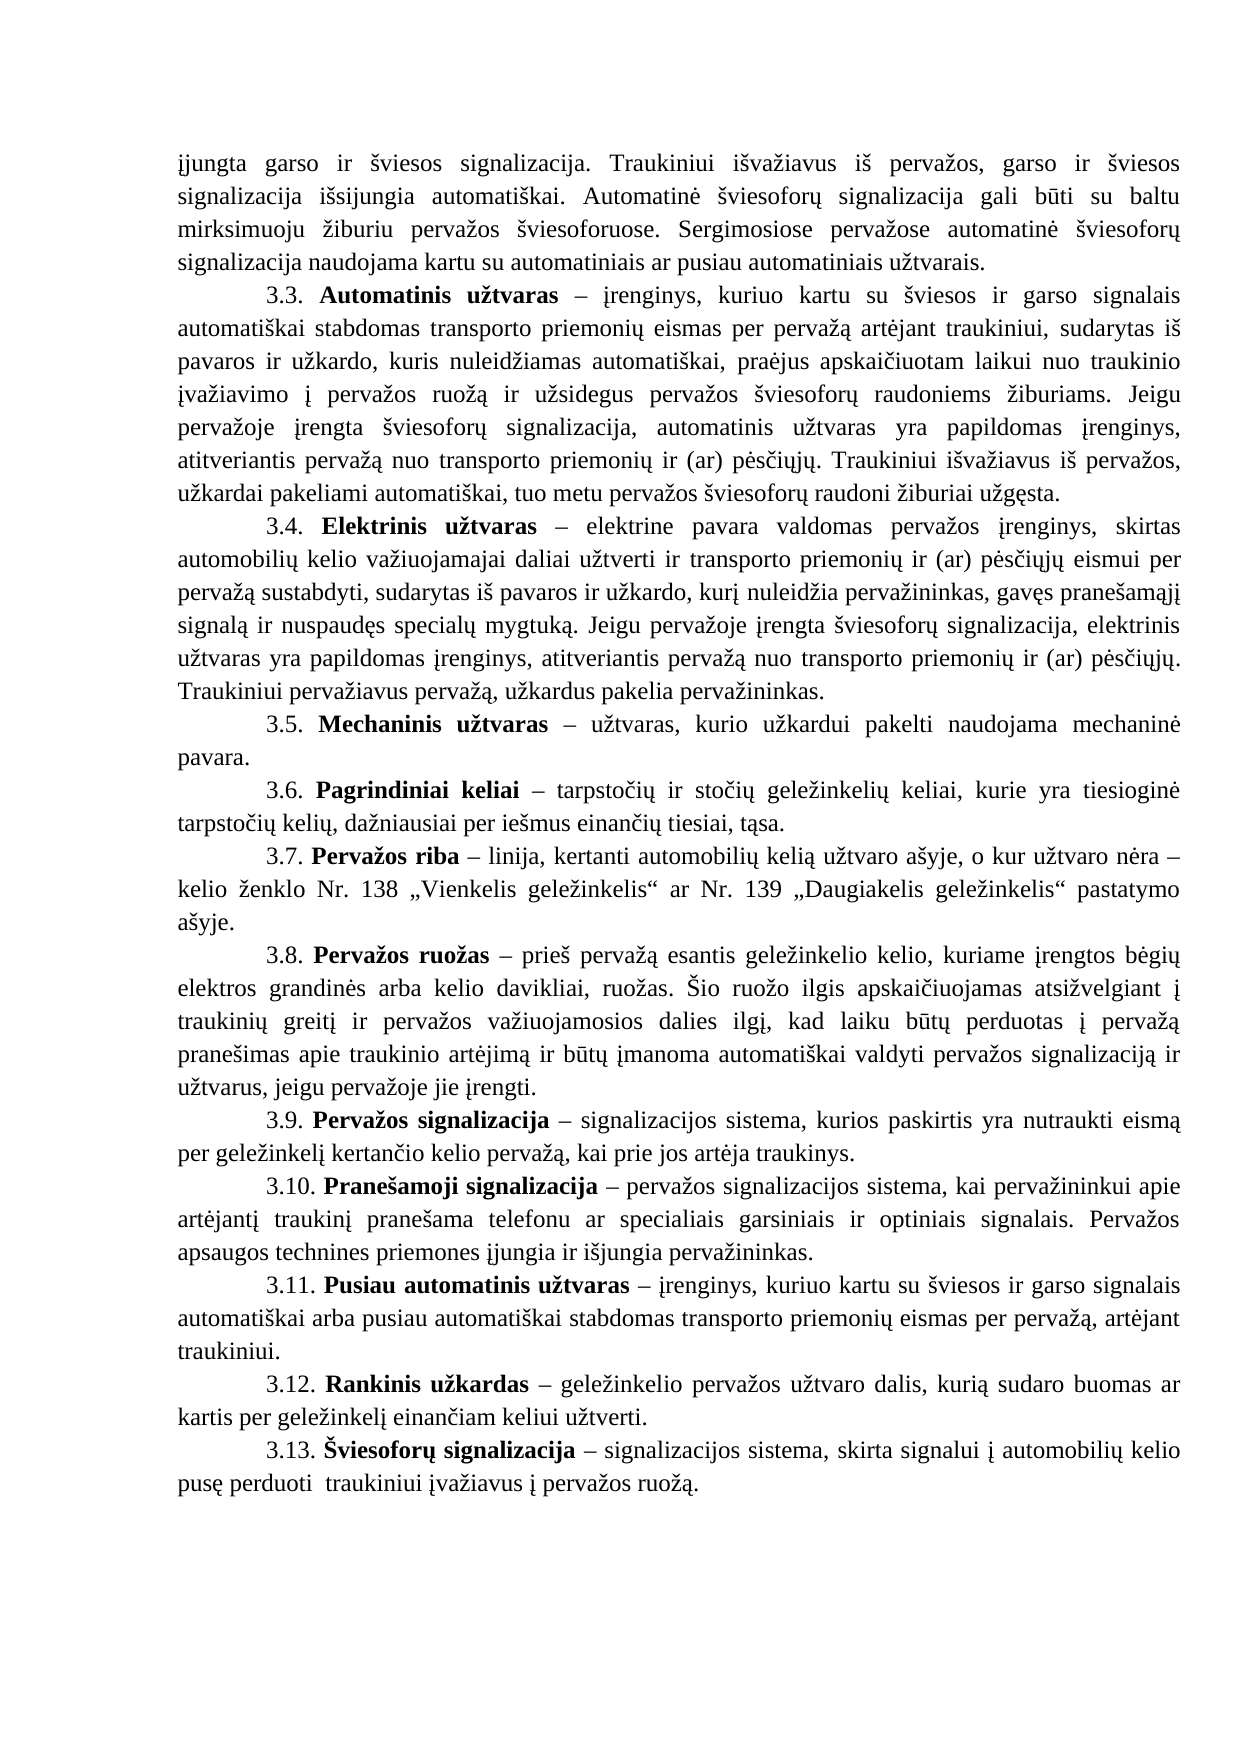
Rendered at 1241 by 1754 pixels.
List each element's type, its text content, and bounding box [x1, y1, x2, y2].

text 3.8. Pervažos ruožas – prieš pervažą esantis geležinkelio kelio, kuriame įrengtos bėgių elektros grandinės arba kelio davikliai, ruožas. Šio ruožo ilgis apskaičiuojamas atsižvelgiant į traukinių greitį ir pervažos važiuojamosios dalies ilgį, kad laiku būtų perduotas į pervažą pranešimas apie traukinio artėjimą ir būtų įmanoma automatiškai valdyti pervažos signalizaciją ir užtvarus, jeigu pervažoje jie įrengti. [177, 940, 1181, 1101]
text 3.4. Elektrinis užtvaras – elektrine pavara valdomas pervažos įrenginys, skirtas automobilių kelio važiuojamajai daliai užtverti ir transporto priemonių ir (ar) pėsčiųjų eismui per pervažą sustabdyti, sudarytas iš pavaros ir užkardo, kurį nuleidžia pervažininkas, gavęs pranešamąjį signalą ir nuspaudęs specialų mygtuką. Jeigu pervažoje įrengta šviesoforų signalizacija, elektrinis užtvaras yra papildomas įrenginys, atitveriantis pervažą nuo transporto priemonių ir (ar) pėsčiųjų. Traukiniui pervažiavus pervažą, užkardus pakelia pervažininkas. [177, 511, 1181, 705]
text 3.7. Pervažos riba – linija, kertanti automobilių kelią užtvaro ašyje, o kur užtvaro nėra – kelio ženklo Nr. 138 „Vienkelis geležinkelis“ ar Nr. 139 „Daugiakelis geležinkelis“ pastatymo ašyje. [177, 841, 1181, 936]
text 3.9. Pervažos signalizacija – signalizacijos sistema, kurios paskirtis yra nutraukti eismą per geležinkelį kertančio kelio pervažą, kai prie jos artėja traukinys. [177, 1105, 1181, 1167]
text 3.6. Pagrindiniai keliai – tarpstočių ir stočių geležinkelių keliai, kurie yra tiesioginė tarpstočių kelių, dažniausiai per iešmus einančių tiesiai, tąsa. [177, 775, 1181, 837]
text 3.13. Šviesoforų signalizacija – signalizacijos sistema, skirta signalui į automobilių kelio pusę perduoti traukiniui įvažiavus į pervažos ruožą. [177, 1436, 1181, 1497]
text 3.3. Automatinis užtvaras – įrenginys, kuriuo kartu su šviesos ir garso signalais automatiškai stabdomas transporto priemonių eismas per pervažą artėjant traukiniui, sudarytas iš pavaros ir užkardo, kuris nuleidžiamas automatiškai, praėjus apskaičiuotam laikui nuo traukinio įvažiavimo į pervažos ruožą ir užsidegus pervažos šviesoforų raudoniems žiburiams. Jeigu pervažoje įrengta šviesoforų signalizacija, automatinis užtvaras yra papildomas įrenginys, atitveriantis pervažą nuo transporto priemonių ir (ar) pėsčiųjų. Traukiniui išvažiavus iš pervažos, užkardai pakeliami automatiškai, tuo metu pervažos šviesoforų raudoni žiburiai užgęsta. [177, 280, 1181, 507]
text 3.11. Pusiau automatinis užtvaras – įrenginys, kuriuo kartu su šviesos ir garso signalais automatiškai arba pusiau automatiškai stabdomas transporto priemonių eismas per pervažą, artėjant traukiniui. [177, 1270, 1181, 1365]
text 3.10. Pranešamoji signalizacija – pervažos signalizacijos sistema, kai pervažininkui apie artėjantį traukinį pranešama telefonu ar specialiais garsiniais ir optiniais signalais. Pervažos apsaugos technines priemones įjungia ir išjungia pervažininkas. [177, 1171, 1181, 1266]
text 3.12. Rankinis užkardas – geležinkelio pervažos užtvaro dalis, kurią sudaro buomas ar kartis per geležinkelį einančiam keliui užtverti. [177, 1369, 1181, 1431]
text įjungta garso ir šviesos signalizacija. Traukiniui išvažiavus iš pervažos, garso ir šviesos signalizacija išsijungia automatiškai. Automatinė šviesoforų signalizacija gali būti su baltu mirksimuoju žiburiu pervažos šviesoforuose. Sergimosiose pervažose automatinė šviesoforų signalizacija naudojama kartu su automatiniais ar pusiau automatiniais užtvarais. [177, 148, 1181, 276]
text 3.5. Mechaninis užtvaras – užtvaras, kurio užkardui pakelti naudojama mechaninė pavara. [177, 709, 1181, 771]
